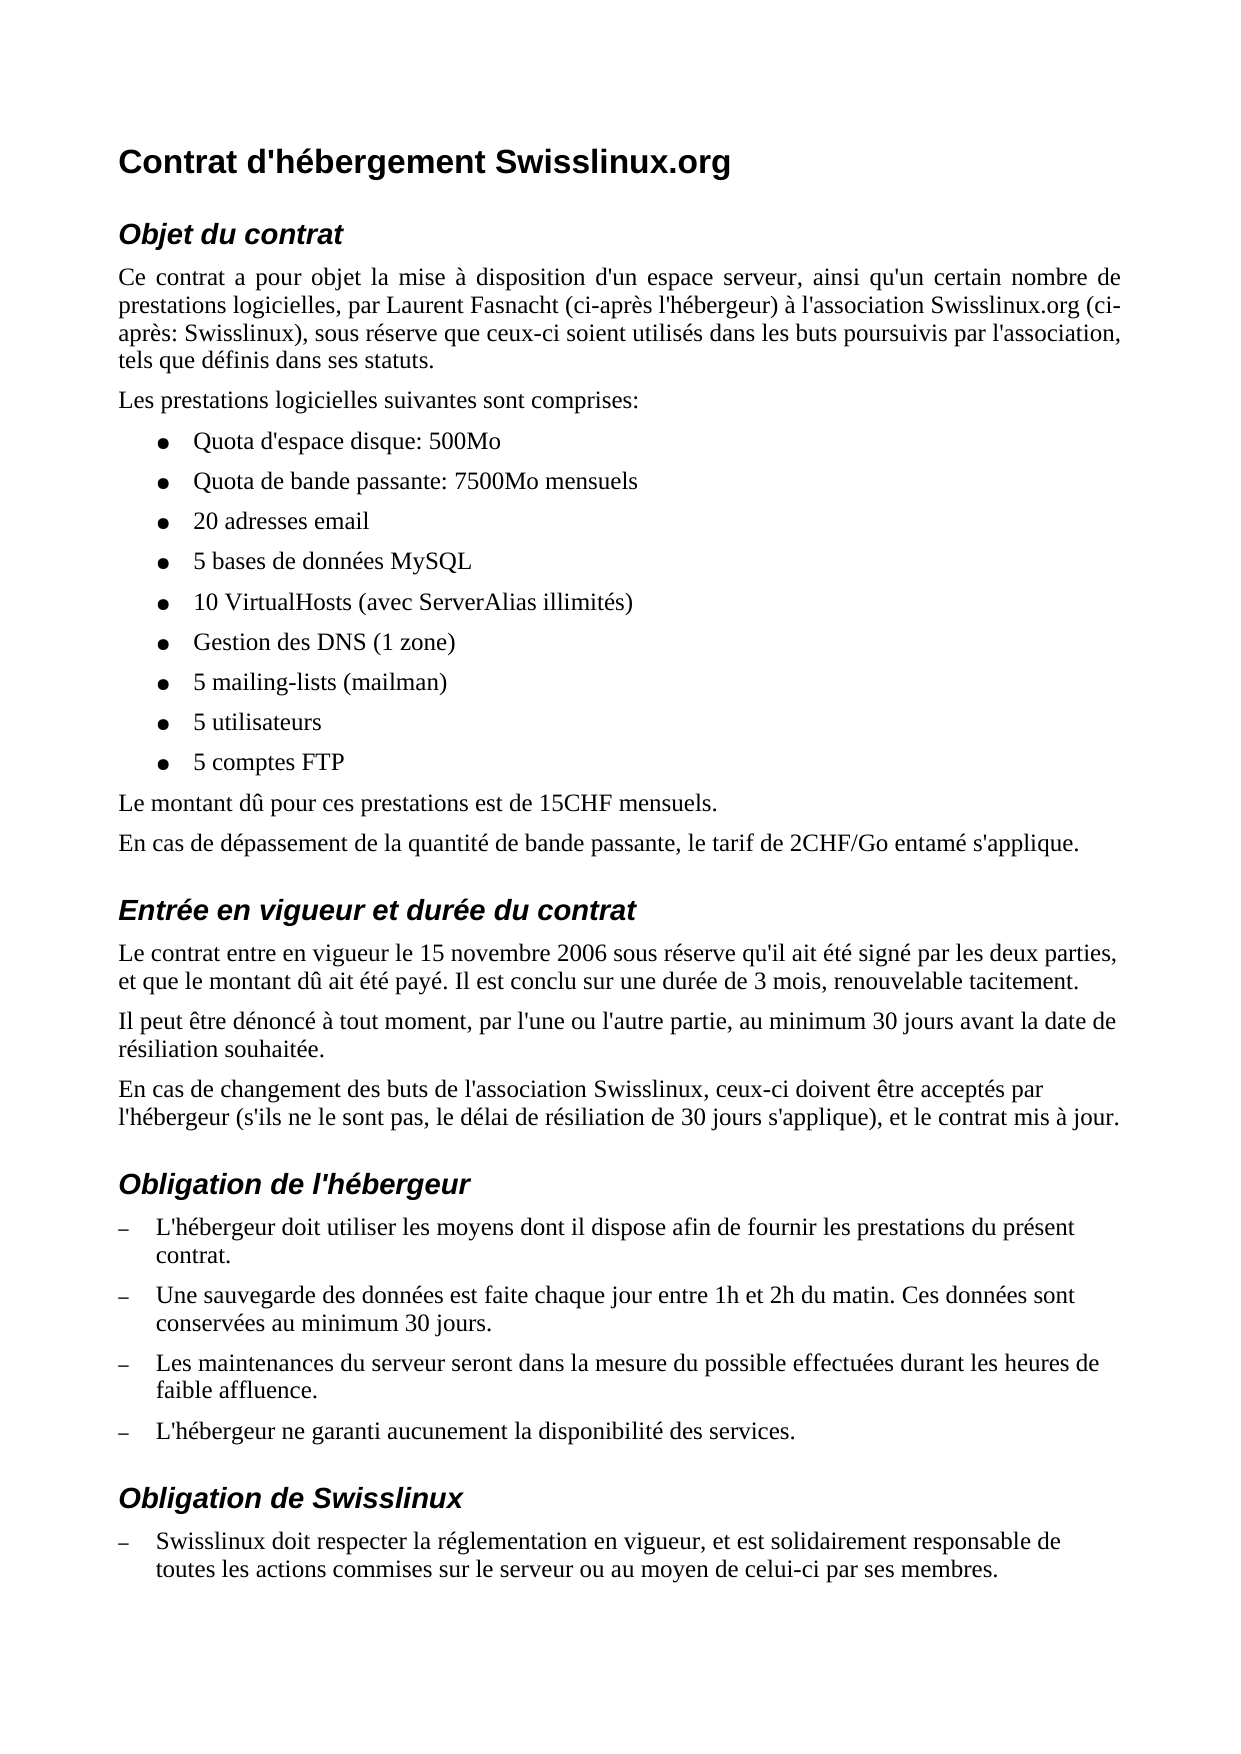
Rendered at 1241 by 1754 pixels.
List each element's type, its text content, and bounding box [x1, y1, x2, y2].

text En cas de changement des buts de l'association Swisslinux, ceux-ci doivent être acceptés par l'hébergeur (s'ils ne le sont pas, le délai de résiliation de 30 jours s'applique), et le contrat mis à jour. [118, 1075, 1122, 1130]
list Gestion des DNS (1 zone) [156, 628, 1122, 656]
subtitle Obligation de Swisslinux [118, 1482, 1122, 1514]
list 10 VirtualHosts (avec ServerAlias illimités) [156, 588, 1122, 615]
text Il peut être dénoncé à tout moment, par l'une ou l'autre partie, au minimum 30 jours avant la date de résiliation souhaitée. [118, 1007, 1122, 1062]
list 5 mailing-lists (mailman) [156, 668, 1122, 696]
list 20 adresses email [156, 507, 1122, 535]
text Les prestations logicielles suivantes sont comprises: [118, 387, 1122, 414]
list L'hébergeur ne garanti aucunement la disponibilité des services. [118, 1417, 1122, 1444]
subtitle Contrat d'hébergement Swisslinux.org [118, 143, 1122, 181]
list 5 comptes FTP [156, 748, 1122, 776]
text Le contrat entre en vigueur le 15 novembre 2006 sous réserve qu'il ait été signé par les deux parties, et que le montant dû ait été payé. Il est conclu sur une durée de 3 mois, renouvelable tacitement. [118, 939, 1122, 994]
text Ce contrat a pour objet la mise à disposition d'un espace serveur, ainsi qu'un certain nombre de prestations logicielles, par Laurent Fasnacht (ci-après l'hébergeur) à l'association Swisslinux.org (ci-après: Swisslinux), sous réserve que ceux-ci soient utilisés dans les buts poursuivis par l'association, tels que définis dans ses statuts. [118, 263, 1122, 374]
list 5 utilisateurs [156, 708, 1122, 736]
list Les maintenances du serveur seront dans la mesure du possible effectuées durant les heures de faible affluence. [118, 1349, 1122, 1404]
list Quota de bande passante: 7500Mo mensuels [156, 467, 1122, 495]
list Swisslinux doit respecter la réglementation en vigueur, et est solidairement responsable de toutes les actions commises sur le serveur ou au moyen de celui-ci par ses membres. [118, 1527, 1122, 1582]
list Quota d'espace disque: 500Mo [156, 427, 1122, 454]
list L'hébergeur doit utiliser les moyens dont il dispose afin de fournir les prestations du présent contrat. [118, 1213, 1122, 1268]
subtitle Obligation de l'hébergeur [118, 1168, 1122, 1201]
text Le montant dû pour ces prestations est de 15CHF mensuels. [118, 789, 1122, 816]
list Une sauvegarde des données est faite chaque jour entre 1h et 2h du matin. Ces données sont conservées au minimum 30 jours. [118, 1281, 1122, 1336]
text En cas de dépassement de la quantité de bande passante, le tarif de 2CHF/Go entamé s'applique. [118, 829, 1122, 857]
list 5 bases de données MySQL [156, 547, 1122, 575]
subtitle Entrée en vigueur et durée du contrat [118, 894, 1122, 927]
subtitle Objet du contrat [118, 218, 1122, 251]
